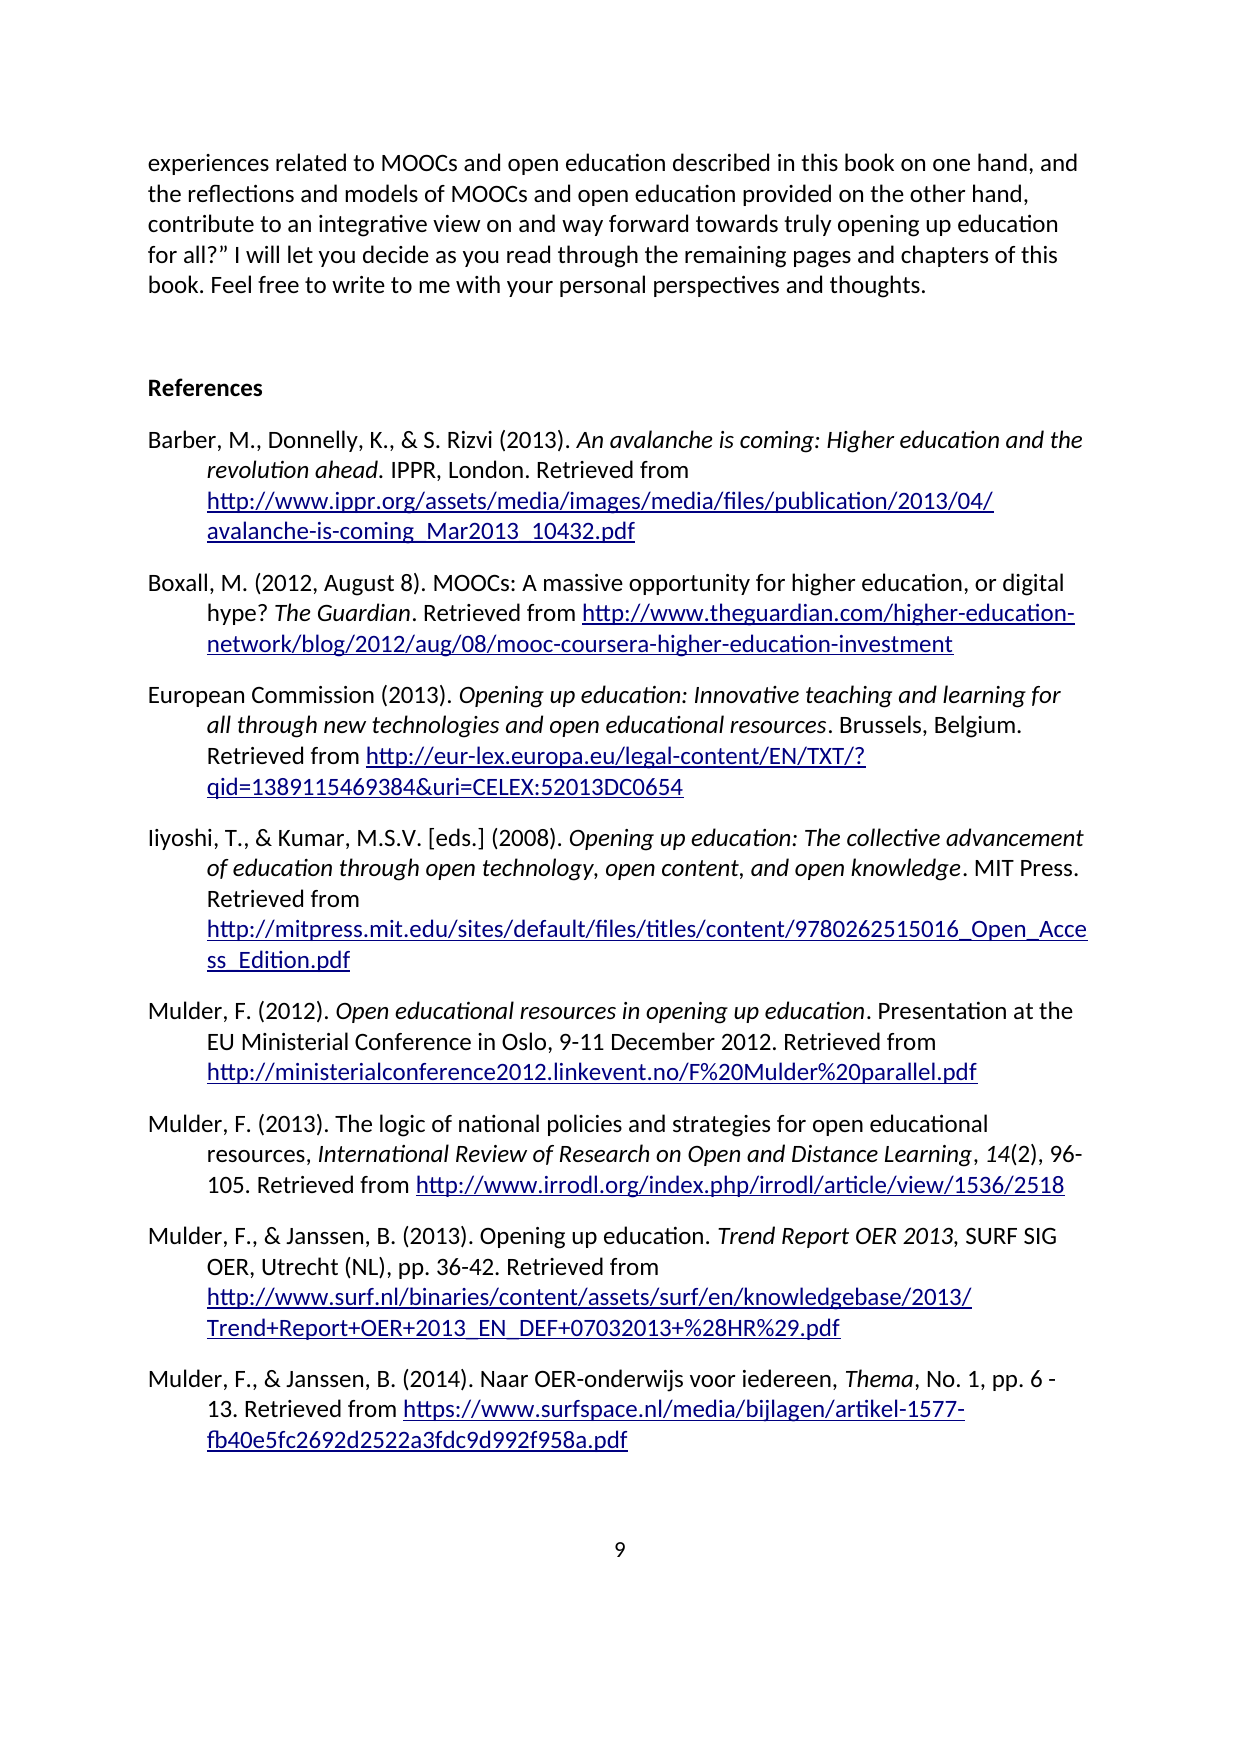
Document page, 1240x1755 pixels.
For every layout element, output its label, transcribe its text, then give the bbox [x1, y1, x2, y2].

text References [148, 372, 1092, 403]
text experiences related to MOOCs and open education described in this book on one hand, and the reflections and models of MOOCs and open education provided on the other hand, contribute to an integrative view on and way forward towards truly opening up education for all?” I will let you decide as you read through the remaining pages and chapters of this book. Feel free to write to me with your personal perspectives and thoughts. [148, 148, 1092, 300]
text Boxall, M. (2012, August 8). MOOCs: A massive opportunity for higher education, or digital hype? The Guardian. Retrieved from http://www.theguardian.com/higher-education-network/blog/2012/aug/08/mooc-coursera-higher-education-investment [148, 567, 1092, 658]
text Mulder, F. (2012). Open educational resources in opening up education. Presentation at the EU Ministerial Conference in Oslo, 9-11 December 2012. Retrieved from http://ministerialconference2012.linkevent.no/F%20Mulder%20parallel.pdf [148, 995, 1092, 1087]
text Mulder, F., & Janssen, B. (2014). Naar OER-onderwijs voor iedereen, Thema, No. 1, pp. 6 - 13. Retrieved from https://www.surfspace.nl/media/bijlagen/artikel-1577-fb40e5fc2692d2522a3fdc9d992f958a.pdf [148, 1363, 1092, 1455]
text Barber, M., Donnelly, K., & S. Rizvi (2013). An avalanche is coming: Higher education and the revolution ahead. IPPR, London. Retrieved from http://www.ippr.org/assets/media/images/media/files/publication/2013/04/avalanche-is-coming_Mar2013_10432.pdf [148, 424, 1092, 546]
text Mulder, F., & Janssen, B. (2013). Opening up education. Trend Report OER 2013, SURF SIG OER, Utrecht (NL), pp. 36-42. Retrieved from http://www.surf.nl/binaries/content/assets/surf/en/knowledgebase/2013/Trend+Report+OER+2013_EN_DEF+07032013+%28HR%29.pdf [148, 1220, 1092, 1342]
text European Commission (2013). Opening up education: Innovative teaching and learning for all through new technologies and open educational resources. Brussels, Belgium. Retrieved from http://eur-lex.europa.eu/legal-content/EN/TXT/?qid=1389115469384&uri=CELEX:52013DC0654 [148, 679, 1092, 801]
text Iiyoshi, T., & Kumar, M.S.V. [eds.] (2008). Opening up education: The collective advancement of education through open technology, open content, and open knowledge. MIT Press. Retrieved from http://mitpress.mit.edu/sites/default/files/titles/content/9780262515016_Open_Access_Edition.pdf [148, 822, 1092, 974]
text Mulder, F. (2013). The logic of national policies and strategies for open educational resources, International Review of Research on Open and Distance Learning, 14(2), 96-105. Retrieved from http://www.irrodl.org/index.php/irrodl/article/view/1536/2518 [148, 1108, 1092, 1199]
